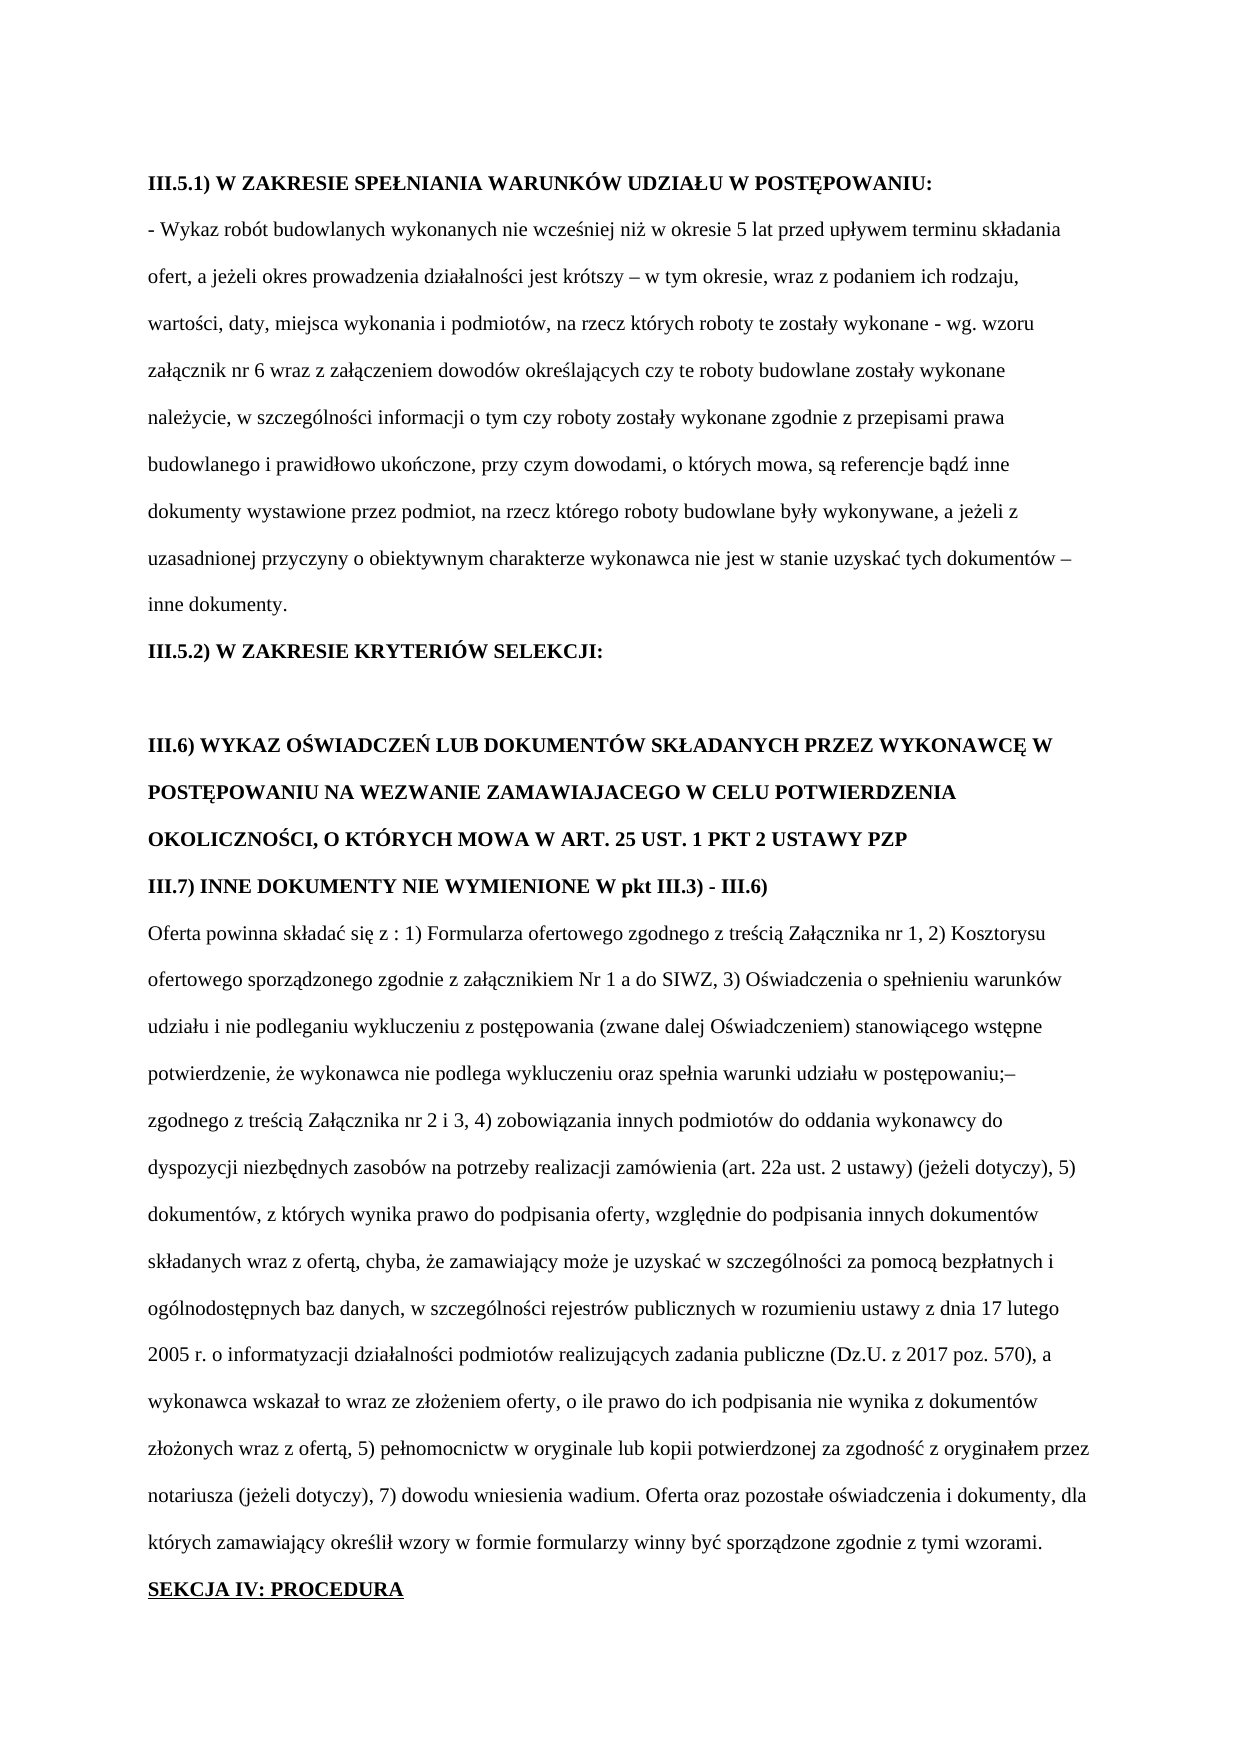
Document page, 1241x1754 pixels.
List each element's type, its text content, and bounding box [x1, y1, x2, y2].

text Oferta powinna składać się z : 1) Formularza ofertowego zgodnego z treścią Załącznika nr 1, 2) Kosztorysu ofertowego sporządzonego zgodnie z załącznikiem Nr 1 a do SIWZ, 3) Oświadczenia o spełnieniu warunków udziału i nie podleganiu wykluczeniu z postępowania (zwane dalej Oświadczeniem) stanowiącego wstępne potwierdzenie, że wykonawca nie podlega wykluczeniu oraz spełnia warunki udziału w postępowaniu;– zgodnego z treścią Załącznika nr 2 i 3, 4) zobowiązania innych podmiotów do oddania wykonawcy do dyspozycji niezbędnych zasobów na potrzeby realizacji zamówienia (art. 22a ust. 2 ustawy) (jeżeli dotyczy), 5) dokumentów, z których wynika prawo do podpisania oferty, względnie do podpisania innych dokumentów składanych wraz z ofertą, chyba, że zamawiający może je uzyskać w szczególności za pomocą bezpłatnych i ogólnodostępnych baz danych, w szczególności rejestrów publicznych w rozumieniu ustawy z dnia 17 lutego 2005 r. o informatyzacji działalności podmiotów realizujących zadania publiczne (Dz.U. z 2017 poz. 570), a wykonawca wskazał to wraz ze złożeniem oferty, o ile prawo do ich podpisania nie wynika z dokumentów złożonych wraz z ofertą, 5) pełnomocnictw w oryginale lub kopii potwierdzonej za zgodność z oryginałem przez notariusza (jeżeli dotyczy), 7) dowodu wniesienia wadium. Oferta oraz pozostałe oświadczenia i dokumenty, dla których zamawiający określił wzory w formie formularzy winny być sporządzone zgodnie z tymi wzorami. [148, 898, 1093, 1554]
text III.7) INNE DOKUMENTY NIE WYMIENIONE W pkt III.3) - III.6) [148, 851, 1093, 898]
text SEKCJA IV: PROCEDURA [148, 1554, 1093, 1601]
text III.6) WYKAZ OŚWIADCZEŃ LUB DOKUMENTÓW SKŁADANYCH PRZEZ WYKONAWCĘ W POSTĘPOWANIU NA WEZWANIE ZAMAWIAJACEGO W CELU POTWIERDZENIA OKOLICZNOŚCI, O KTÓRYCH MOWA W ART. 25 UST. 1 PKT 2 USTAWY PZP [148, 710, 1093, 851]
text III.5.1) W ZAKRESIE SPEŁNIANIA WARUNKÓW UDZIAŁU W POSTĘPOWANIU: - Wykaz robót budowlanych wykonanych nie wcześniej niż w okresie 5 lat przed upływem terminu składania ofert, a jeżeli okres prowadzenia działalności jest krótszy – w tym okresie, wraz z podaniem ich rodzaju, wartości, daty, miejsca wykonania i podmiotów, na rzecz których roboty te zostały wykonane - wg. wzoru załącznik nr 6 wraz z załączeniem dowodów określających czy te roboty budowlane zostały wykonane należycie, w szczególności informacji o tym czy roboty zostały wykonane zgodnie z przepisami prawa budowlanego i prawidłowo ukończone, przy czym dowodami, o których mowa, są referencje bądź inne dokumenty wystawione przez podmiot, na rzecz którego roboty budowlane były wykonywane, a jeżeli z uzasadnionej przyczyny o obiektywnym charakterze wykonawca nie jest w stanie uzyskać tych dokumentów – inne dokumenty. III.5.2) W ZAKRESIE KRYTERIÓW SELEKCJI: [148, 148, 1093, 710]
